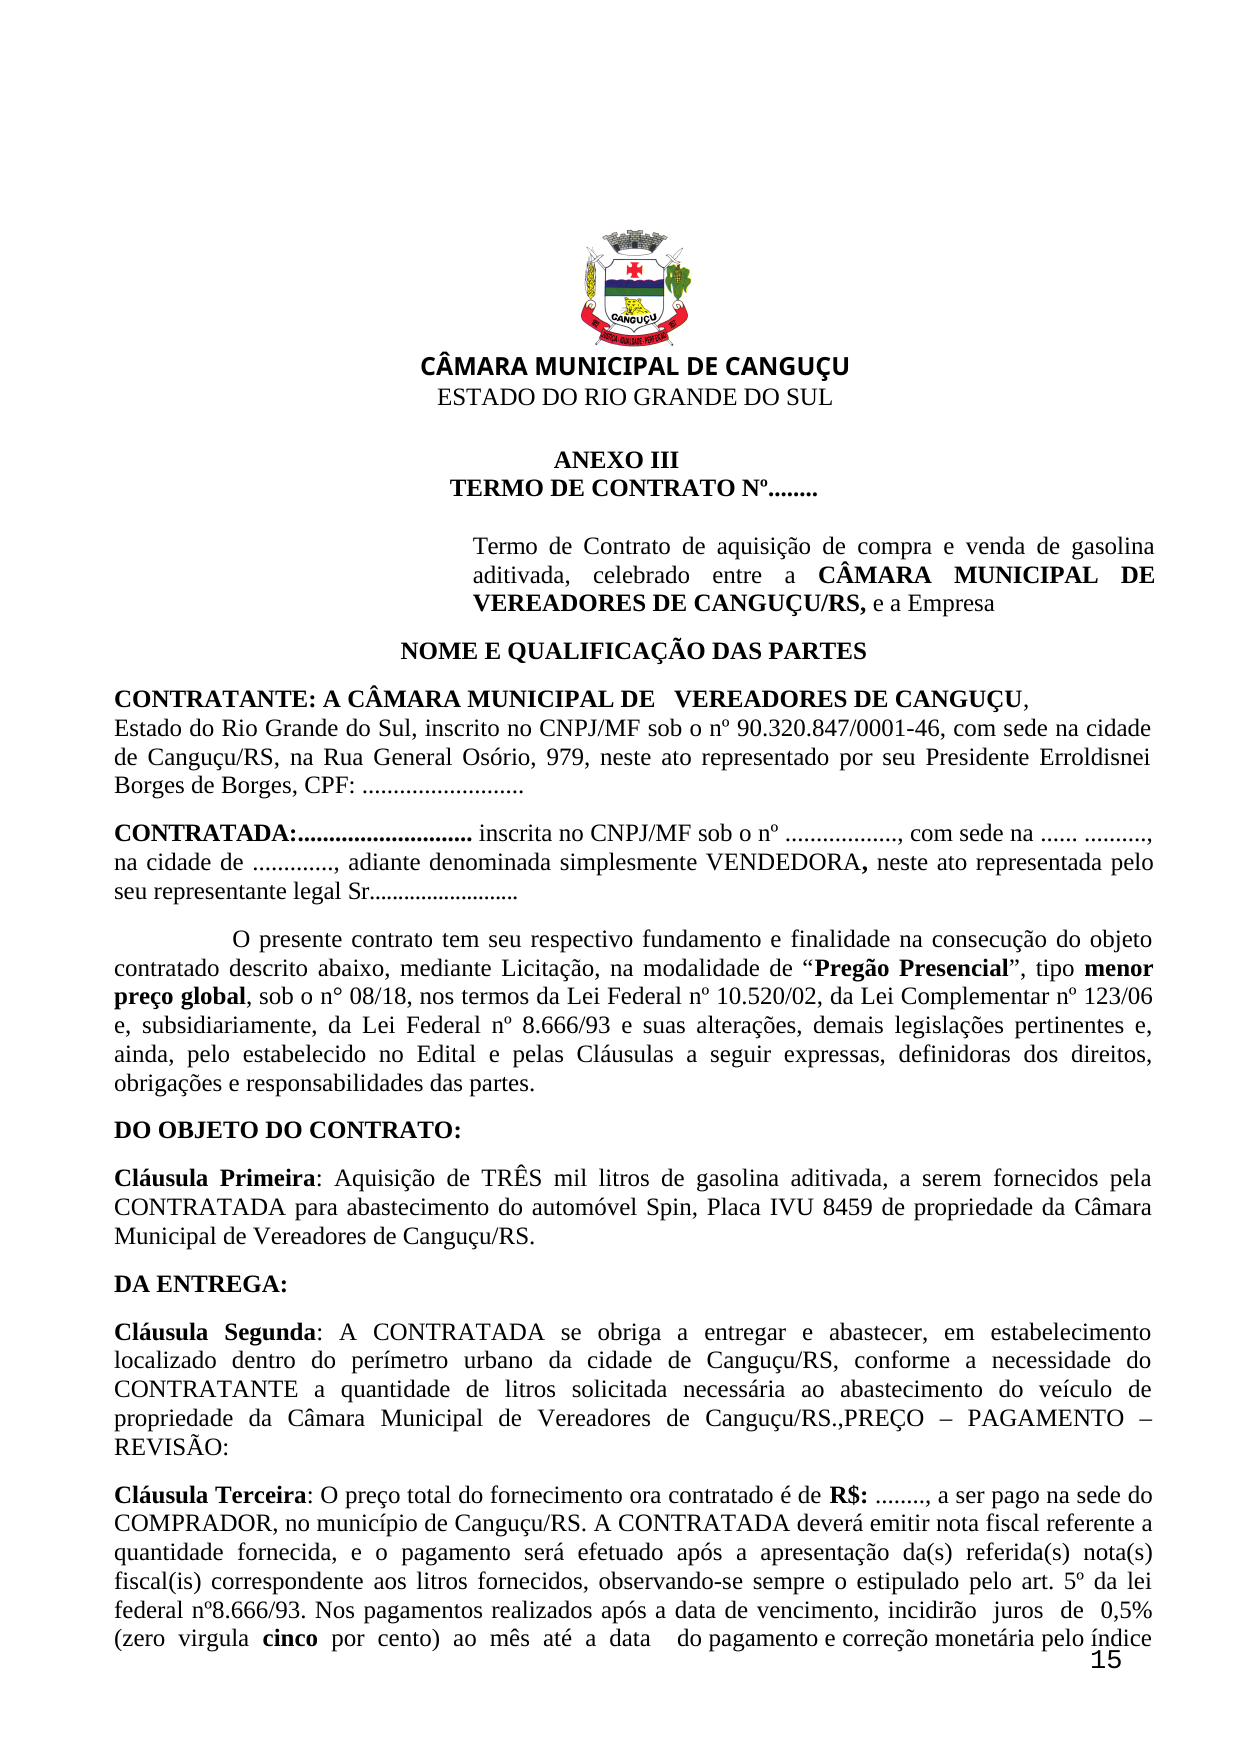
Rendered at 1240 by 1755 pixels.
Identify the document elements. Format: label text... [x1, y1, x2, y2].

text Cláusula Terceira: O preço total do fornecimento ora contratado é de R$: ........, a ser pago na sede do COMPRADOR, no município de Canguçu/RS. A CONTRATADA deverá emitir nota fiscal referente a quantidade fornecida, e o pagamento será efetuado após a apresentação da(s) referida(s) nota(s) fiscal(is) correspondente aos litros fornecidos, observando-se sempre o estipulado pelo art. 5º da lei federal nº8.666/93. Nos pagamentos realizados após a data de vencimento, incidirão juros de 0,5%(zero virgula cinco por cento) ao mês até a data do pagamento e correção monetária pelo índice [114, 1480, 1153, 1652]
subtitle DO OBJETO DO CONTRATO: [114, 1116, 1167, 1144]
subtitle DA ENTREGA: [114, 1269, 1167, 1298]
text Cláusula Primeira: Aquisição de TRÊS mil litros de gasolina aditivada, a serem fornecidos pela CONTRATADA para abastecimento do automóvel Spin, Placa IVU 8459 de propriedade da Câmara Municipal de Vereadores de Canguçu/RS. [114, 1163, 1153, 1250]
text Estado do Rio Grande do Sul, inscrito no CNPJ/MF sob o nº 90.320.847/0001-46, com sede na cidade de Canguçu/RS, na Rua General Osório, 979, neste ato representado por seu Presidente Erroldisnei Borges de Borges, CPF: .......................... [114, 713, 1152, 799]
subtitle NOME E QUALIFICAÇÃO DAS PARTES [366, 636, 902, 665]
text Cláusula Segunda: A CONTRATADA se obriga a entregar e abastecer, em estabelecimento localizado dentro do perímetro urbano da cidade de Canguçu/RS, conforme a necessidade do CONTRATANTE a quantidade de litros solicitada necessária ao abastecimento do veículo de propriedade da Câmara Municipal de Vereadores de Canguçu/RS.,PREÇO – PAGAMENTO – REVISÃO: [114, 1317, 1153, 1461]
text ANEXO III [331, 445, 902, 473]
text CONTRATADA:............................ inscrita no CNPJ/MF sob o nº .................., com sede na ...... .........., na cidade de ............., adiante denominada simplesmente VENDEDORA, neste ato representada pelo seu representante legal Sr.......................... [114, 818, 1154, 905]
text O presente contrato tem seu respectivo fundamento e finalidade na consecução do objeto contratado descrito abaixo, mediante Licitação, na modalidade de “Pregão Presencial”, tipo menor preço global, sob o n° 08/18, nos termos da Lei Federal nº 10.520/02, da Lei Complementar nº 123/06 e, subsidiariamente, da Lei Federal nº 8.666/93 e suas alterações, demais legislações pertinentes e, ainda, pelo estabelecido no Edital e pelas Cláusulas a seguir expressas, definidoras dos direitos, obrigações e responsabilidades das partes. [114, 924, 1154, 1096]
text Termo de Contrato de aquisição de compra e venda de gasolina aditivada, celebrado entre a CÂMARA MUNICIPAL DE VEREADORES DE CANGUÇU/RS, e a Empresa [473, 531, 1155, 617]
text CONTRATANTE: A CÂMARA MUNICIPAL DE VEREADORES DE CANGUÇU, [114, 684, 1167, 713]
subtitle TERMO DE CONTRATO Nº........ [366, 473, 902, 502]
